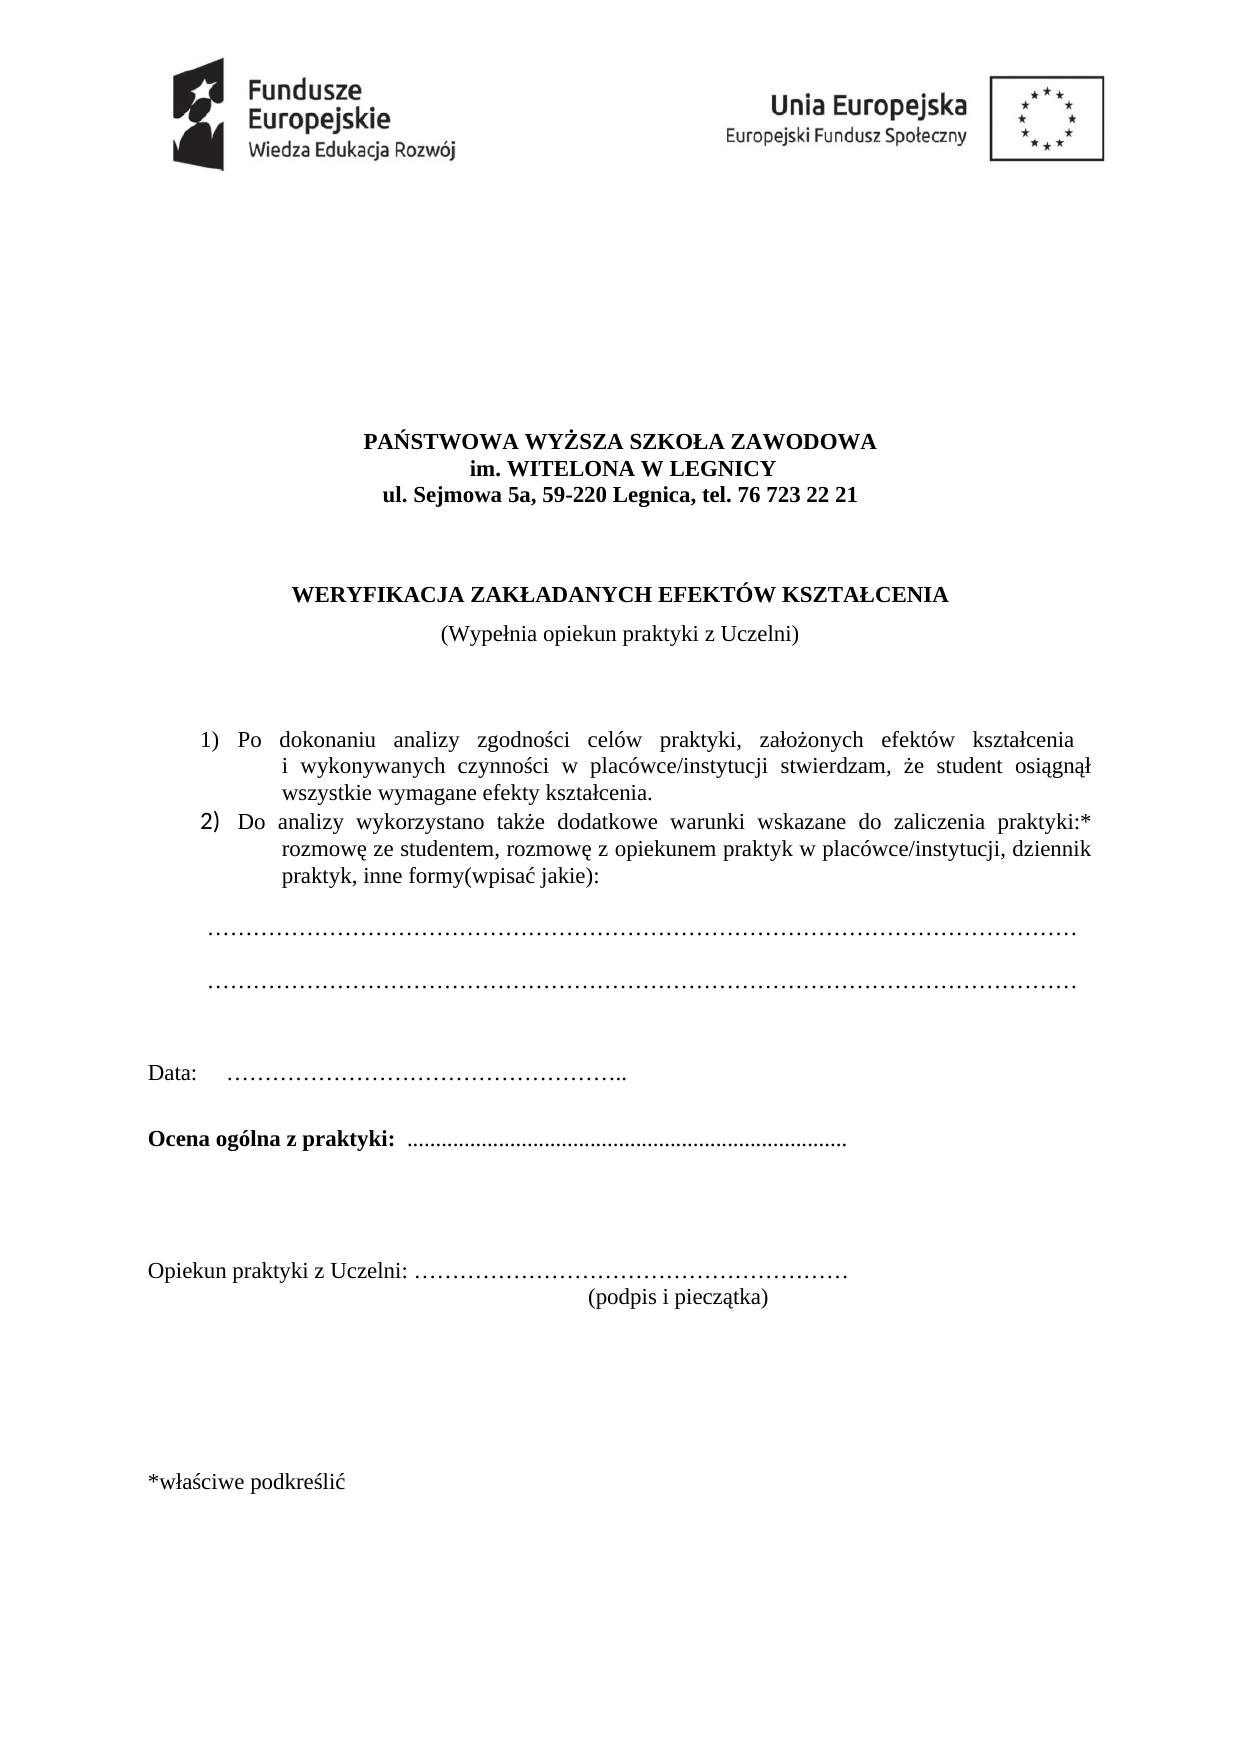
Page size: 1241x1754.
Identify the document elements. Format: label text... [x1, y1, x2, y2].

list Do analizy wykorzystano także dodatkowe warunki wskazane do zaliczenia praktyki:* rozmowę ze studentem, rozmowę z opiekunem praktyk w placówce/instytucji, dziennik praktyk, inne formy(wpisać jakie): [200, 805, 1093, 888]
text Ocena ogólna z praktyki: ............................................................................. [148, 1125, 1093, 1152]
text (podpis i pieczątka) [148, 1283, 1093, 1310]
text (Wypełnia opiekun praktyki z Uczelni) [148, 621, 1093, 647]
text ul. Sejmowa 5a, 59-220 Legnica, tel. 76 723 22 21 [148, 481, 1093, 507]
text Data: …………………………………………….. [148, 1059, 1093, 1086]
text WERYFIKACJA ZAKŁADANYCH EFEKTÓW KSZTAŁCENIA [148, 581, 1093, 607]
text …………………………………………………………………………………………………… [207, 967, 1093, 993]
text PAŃSTWOWA WYŻSZA SZKOŁA ZAWODOWA [148, 428, 1093, 455]
text im. WITELONA W LEGNICY [148, 455, 1093, 481]
text …………………………………………………………………………………………………… [207, 914, 1093, 941]
text *właściwe podkreślić [148, 1468, 1093, 1494]
text Opiekun praktyki z Uczelni: ………………………………………………… [148, 1257, 1093, 1283]
list Po dokonaniu analizy zgodności celów praktyki, założonych efektów kształcenia i wykonywanych czynności w placówce/instytucji stwierdzam, że student osiągnął wszystkie wymagane efekty kształcenia. [200, 726, 1093, 805]
